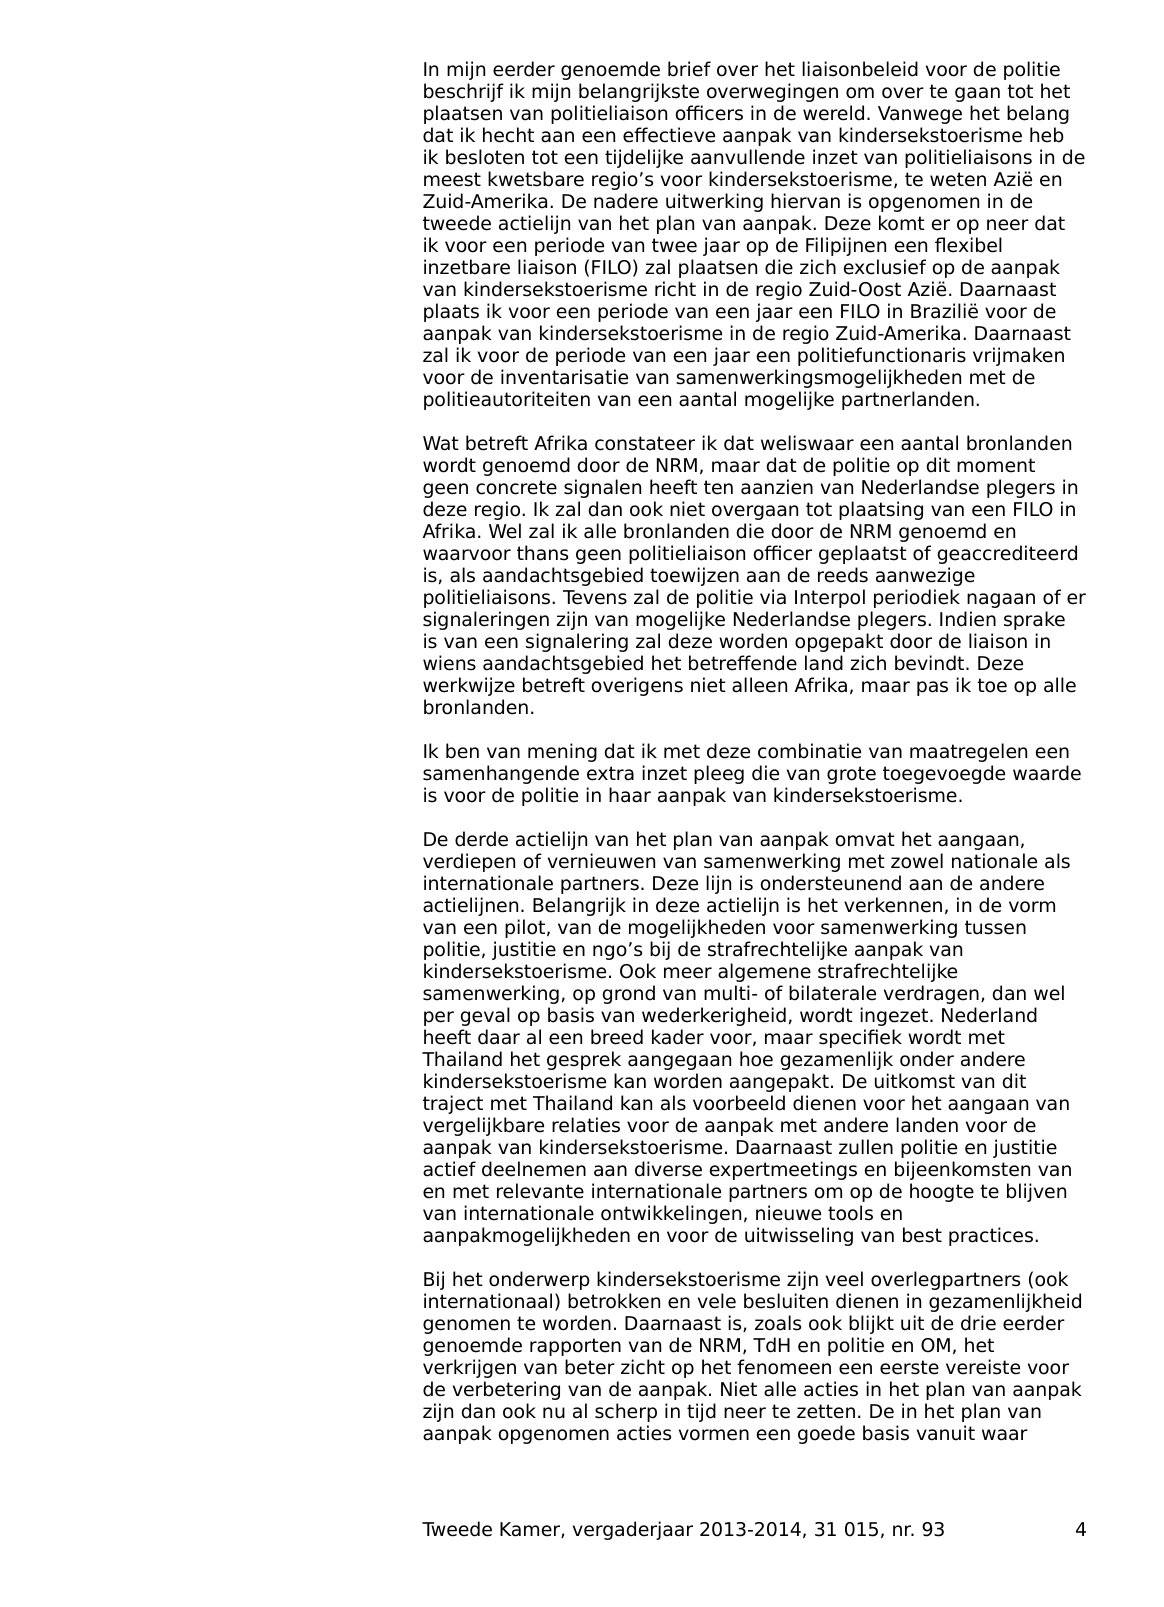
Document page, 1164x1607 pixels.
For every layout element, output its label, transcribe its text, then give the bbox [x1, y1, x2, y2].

text In mijn eerder genoemde brief over het liaisonbeleid voor de politie beschrijf ik mijn belangrijkste overwegingen om over te gaan tot het plaatsen van politieliaison officers in de wereld. Vanwege het belang dat ik hecht aan een effectieve aanpak van kindersekstoerisme heb ik besloten tot een tijdelijke aanvullende inzet van politieliaisons in de meest kwetsbare regio’s voor kindersekstoerisme, te weten Azië en Zuid-Amerika. De nadere uitwerking hiervan is opgenomen in de tweede actielijn van het plan van aanpak. Deze komt er op neer dat ik voor een periode van twee jaar op de Filipijnen een flexibel inzetbare liaison (FILO) zal plaatsen die zich exclusief op de aanpak van kindersekstoerisme richt in de regio Zuid-Oost Azië. Daarnaast plaats ik voor een periode van een jaar een FILO in Brazilië voor de aanpak van kindersekstoerisme in de regio Zuid-Amerika. Daarnaast zal ik voor de periode van een jaar een politiefunctionaris vrijmaken voor de inventarisatie van samenwerkingsmogelijkheden met de politieautoriteiten van een aantal mogelijke partnerlanden. [422, 59, 1087, 411]
text Wat betreft Afrika constateer ik dat weliswaar een aantal bronlanden wordt genoemd door de NRM, maar dat de politie op dit moment geen concrete signalen heeft ten aanzien van Nederlandse plegers in deze regio. Ik zal dan ook niet overgaan tot plaatsing van een FILO in Afrika. Wel zal ik alle bronlanden die door de NRM genoemd en waarvoor thans geen politieliaison officer geplaatst of geaccrediteerd is, als aandachtsgebied toewijzen aan de reeds aanwezige politieliaisons. Tevens zal de politie via Interpol periodiek nagaan of er signaleringen zijn van mogelijke Nederlandse plegers. Indien sprake is van een signalering zal deze worden opgepakt door de liaison in wiens aandachtsgebied het betreffende land zich bevindt. Deze werkwijze betreft overigens niet alleen Afrika, maar pas ik toe op alle bronlanden. [422, 433, 1087, 719]
text Ik ben van mening dat ik met deze combinatie van maatregelen een samenhangende extra inzet pleeg die van grote toegevoegde waarde is voor de politie in haar aanpak van kindersekstoerisme. [422, 741, 1087, 807]
text De derde actielijn van het plan van aanpak omvat het aangaan, verdiepen of vernieuwen van samenwerking met zowel nationale als internationale partners. Deze lijn is ondersteunend aan de andere actielijnen. Belangrijk in deze actielijn is het verkennen, in de vorm van een pilot, van de mogelijkheden voor samenwerking tussen politie, justitie en ngo’s bij de strafrechtelijke aanpak van kindersekstoerisme. Ook meer algemene strafrechtelijke samenwerking, op grond van multi- of bilaterale verdragen, dan wel per geval op basis van wederkerigheid, wordt ingezet. Nederland heeft daar al een breed kader voor, maar specifiek wordt met Thailand het gesprek aangegaan hoe gezamenlijk onder andere kindersekstoerisme kan worden aangepakt. De uitkomst van dit traject met Thailand kan als voorbeeld dienen voor het aangaan van vergelijkbare relaties voor de aanpak met andere landen voor de aanpak van kindersekstoerisme. Daarnaast zullen politie en justitie actief deelnemen aan diverse expertmeetings en bijeenkomsten van en met relevante internationale partners om op de hoogte te blijven van internationale ontwikkelingen, nieuwe tools en aanpakmogelijkheden en voor de uitwisseling van best practices. [422, 829, 1087, 1247]
text Bij het onderwerp kindersekstoerisme zijn veel overlegpartners (ook internationaal) betrokken en vele besluiten dienen in gezamenlijkheid genomen te worden. Daarnaast is, zoals ook blijkt uit de drie eerder genoemde rapporten van de NRM, TdH en politie en OM, het verkrijgen van beter zicht op het fenomeen een eerste vereiste voor de verbetering van de aanpak. Niet alle acties in het plan van aanpak zijn dan ook nu al scherp in tijd neer te zetten. De in het plan van aanpak opgenomen acties vormen een goede basis vanuit waar [422, 1269, 1087, 1444]
